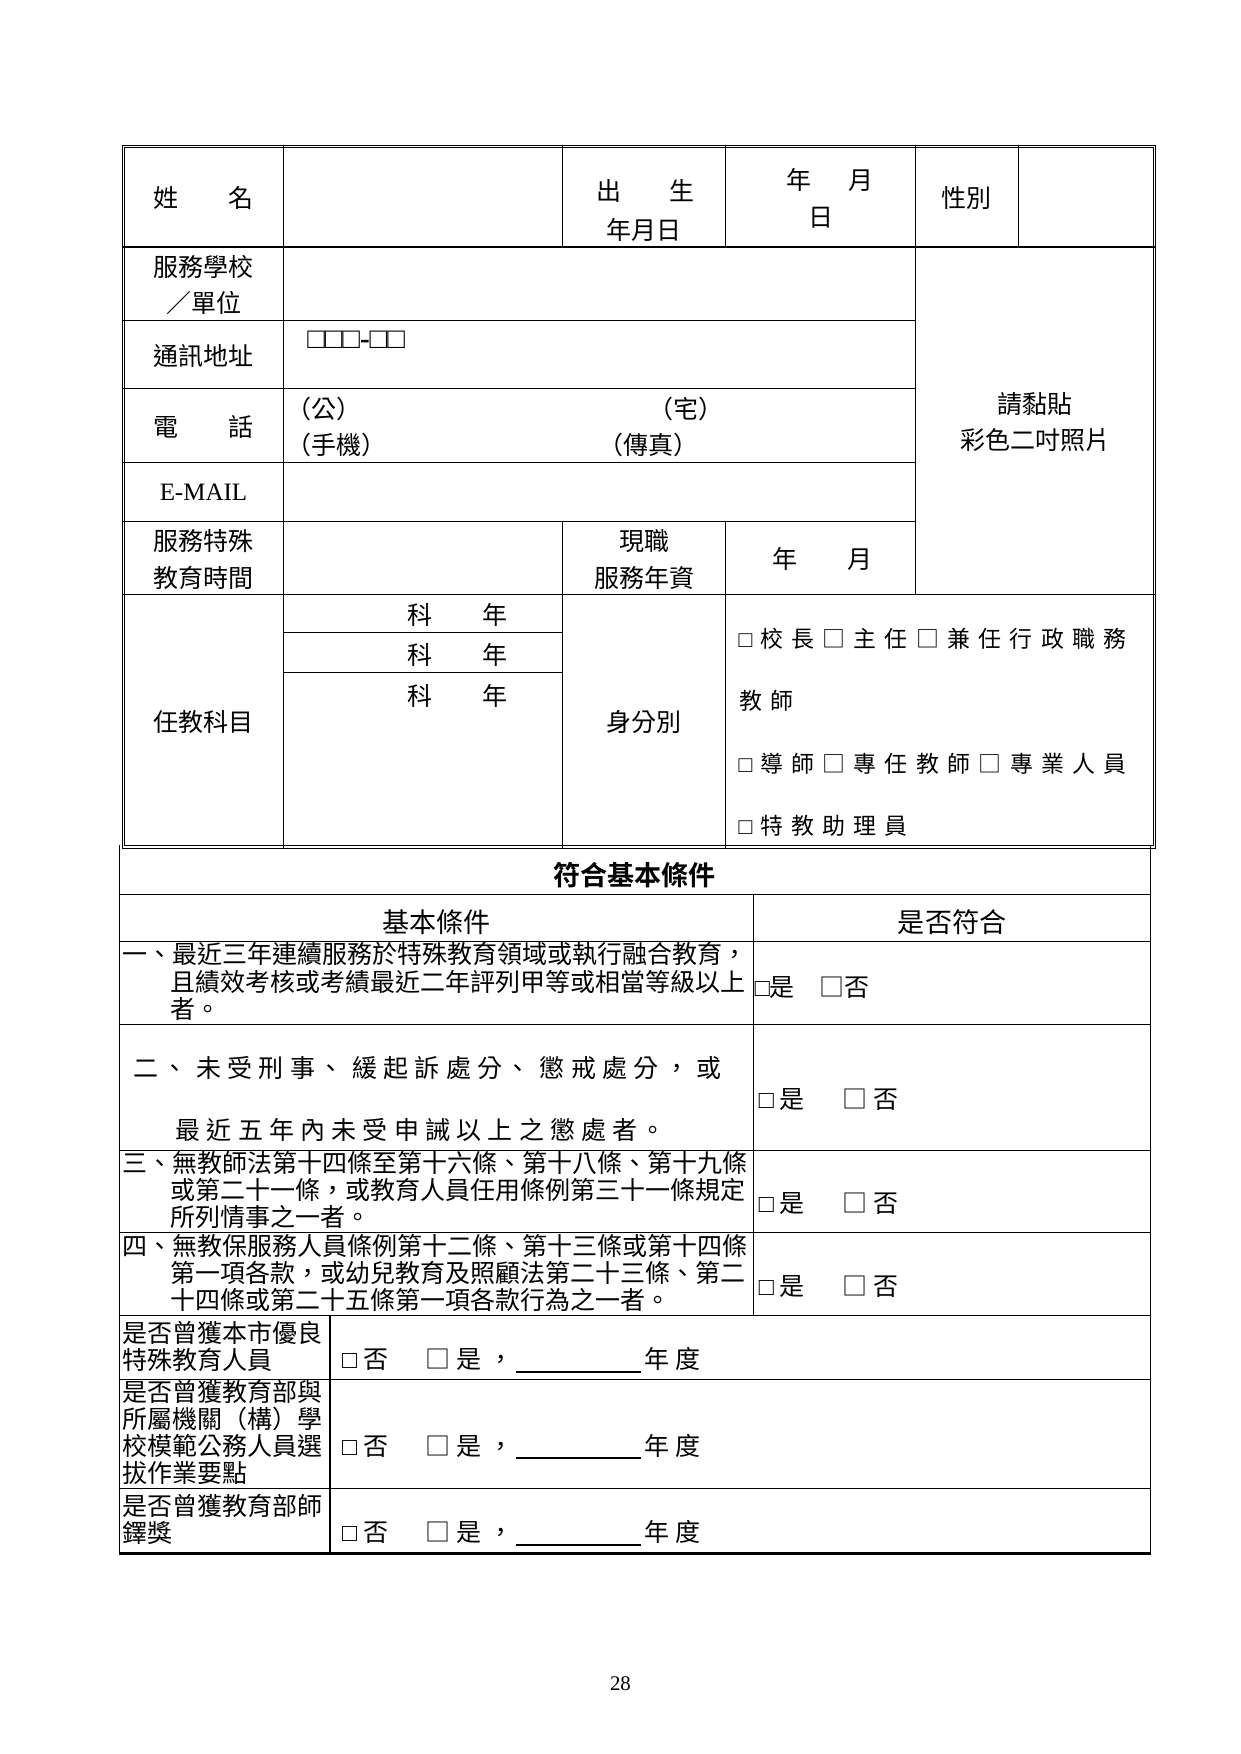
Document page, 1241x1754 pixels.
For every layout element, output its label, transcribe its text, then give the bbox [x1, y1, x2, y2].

table_cell [284, 522, 562, 594]
table_cell 任教科目 [125, 595, 283, 845]
table_cell 是否曾獲教育部與所屬機關（構）學校模範公務人員選拔作業要點 [120, 1380, 329, 1488]
table_cell 四、無教保服務人員條例第十二條、第十三條或第十四條第一項各款，或幼兒教育及照顧法第二十三條、第二十四條或第二十五條第一項各款行為之一者。 [120, 1233, 753, 1315]
table_header 性別 [916, 148, 1018, 246]
table_cell （公） （宅） （手機） （傳真） [284, 389, 915, 462]
table_cell □否 □是， 年度 [331, 1489, 1150, 1552]
table_cell 現職 服務年資 [563, 522, 725, 594]
table_cell □否 □是， 年度 [331, 1380, 1150, 1488]
table_cell □□□-□□ [284, 321, 915, 388]
table_cell 一、最近三年連續服務於特殊教育領域或執行融合教育，且績效考核或考績最近二年評列甲等或相當等級以上者。 [120, 942, 753, 1023]
table_cell 年 月 [726, 522, 915, 594]
table_cell 基本條件 [120, 895, 753, 941]
table_cell □是 □否 [754, 942, 1150, 1023]
table_cell 三、無教師法第十四條至第十六條、第十八條、第十九條或第二十一條，或教育人員任用條例第三十一條規定所列情事之一者。 [120, 1151, 753, 1232]
table_header [1019, 148, 1153, 246]
table_cell 服務學校／單位 [125, 248, 283, 320]
table_cell E-MAIL [125, 463, 283, 521]
table_cell □校長□主任□兼任行政職務教師 □導師□專任教師□專業人員 □特教助理員 [726, 595, 1153, 845]
table_header [284, 148, 562, 246]
table_cell 服務特殊 教育時間 [125, 522, 283, 594]
table_cell 科 年 [284, 633, 562, 672]
table_cell 通訊地址 [125, 321, 283, 388]
table_cell 科 年 [284, 595, 562, 632]
table_cell 身分別 [563, 595, 725, 845]
table_cell 請黏貼 彩色二吋照片 [916, 248, 1153, 594]
table_cell 是否曾獲本市優良特殊教育人員 [120, 1316, 329, 1379]
table_header 年 月 日 [726, 148, 915, 246]
table_cell □是 □否 [754, 1025, 1150, 1149]
table_cell 符合基本條件 [120, 845, 1150, 894]
table_cell [284, 463, 915, 521]
table_cell 電 話 [125, 389, 283, 462]
table_cell 科 年 [284, 673, 562, 845]
table_cell 二、未受刑事、緩起訴處分、懲戒處分，或最近五年內未受申誡以上之懲處者。 [120, 1025, 753, 1149]
table_cell 是否曾獲教育部師鐸獎 [120, 1489, 329, 1552]
table_cell 是否符合 [754, 895, 1150, 941]
table_cell □否 □是， 年度 [331, 1316, 1150, 1379]
table_cell [284, 248, 915, 320]
table_header 出 生 年月日 [563, 148, 725, 246]
table_cell □是 □否 [754, 1233, 1150, 1315]
table_header 姓 名 [125, 148, 283, 246]
table_cell □是 □否 [754, 1151, 1150, 1232]
